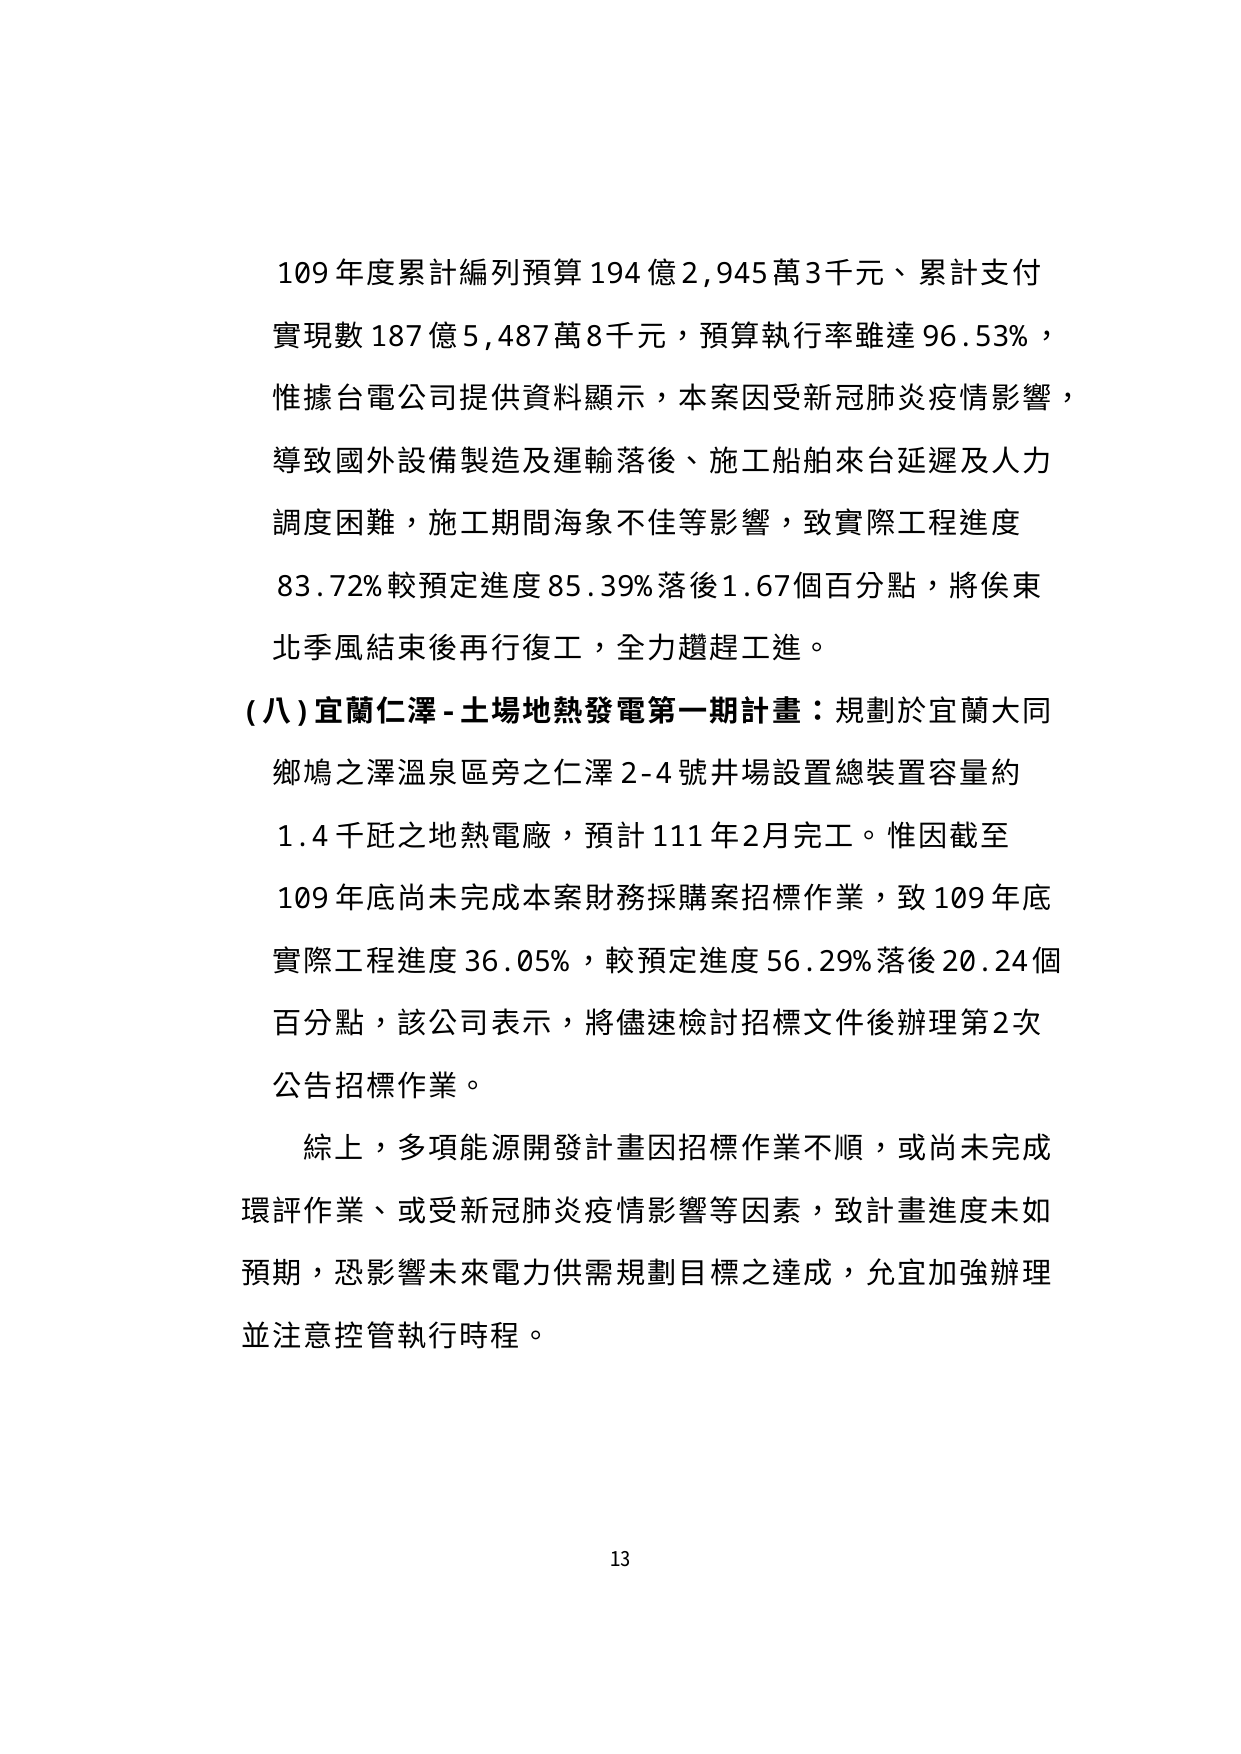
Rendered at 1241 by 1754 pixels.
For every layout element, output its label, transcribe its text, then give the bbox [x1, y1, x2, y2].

text 綜上，多項能源開發計畫因招標作業不順，或尚未完成環評作業、或受新冠肺炎疫情影響等因素，致計畫進度未如預期，恐影響未來電力供需規劃目標之達成，允宜加強辦理並注意控管執行時程。 [236, 1104, 1063, 1354]
text (八)宜蘭仁澤-土場地熱發電第一期計畫：規劃於宜蘭大同鄉鳩之澤溫泉區旁之仁澤2-4號井場設置總裝置容量約1.4千瓩之地熱電廠，預計111年2月完工。惟因截至109年底尚未完成本案財務採購案招標作業，致109年底實際工程進度36.05%，較預定進度56.29%落後20.24個百分點，該公司表示，將儘速檢討招標文件後辦理第2次公告招標作業。 [236, 667, 1063, 1104]
text (七)離岸風力發電第一期計畫：本案預定投資總額251億8,039萬5千元，辦理期程104年至110年12月，截至109年度累計編列預算194億2,945萬3千元、累計支付實現數187億5,487萬8千元，預算執行率雖達96.53%，惟據台電公司提供資料顯示，本案因受新冠肺炎疫情影響，導致國外設備製造及運輸落後、施工船舶來台延遲及人力調度困難，施工期間海象不佳等影響，致實際工程進度83.72%較預定進度85.39%落後1.67個百分點，將俟東北季風結束後再行復工，全力趲趕工進。 [236, 229, 1063, 667]
